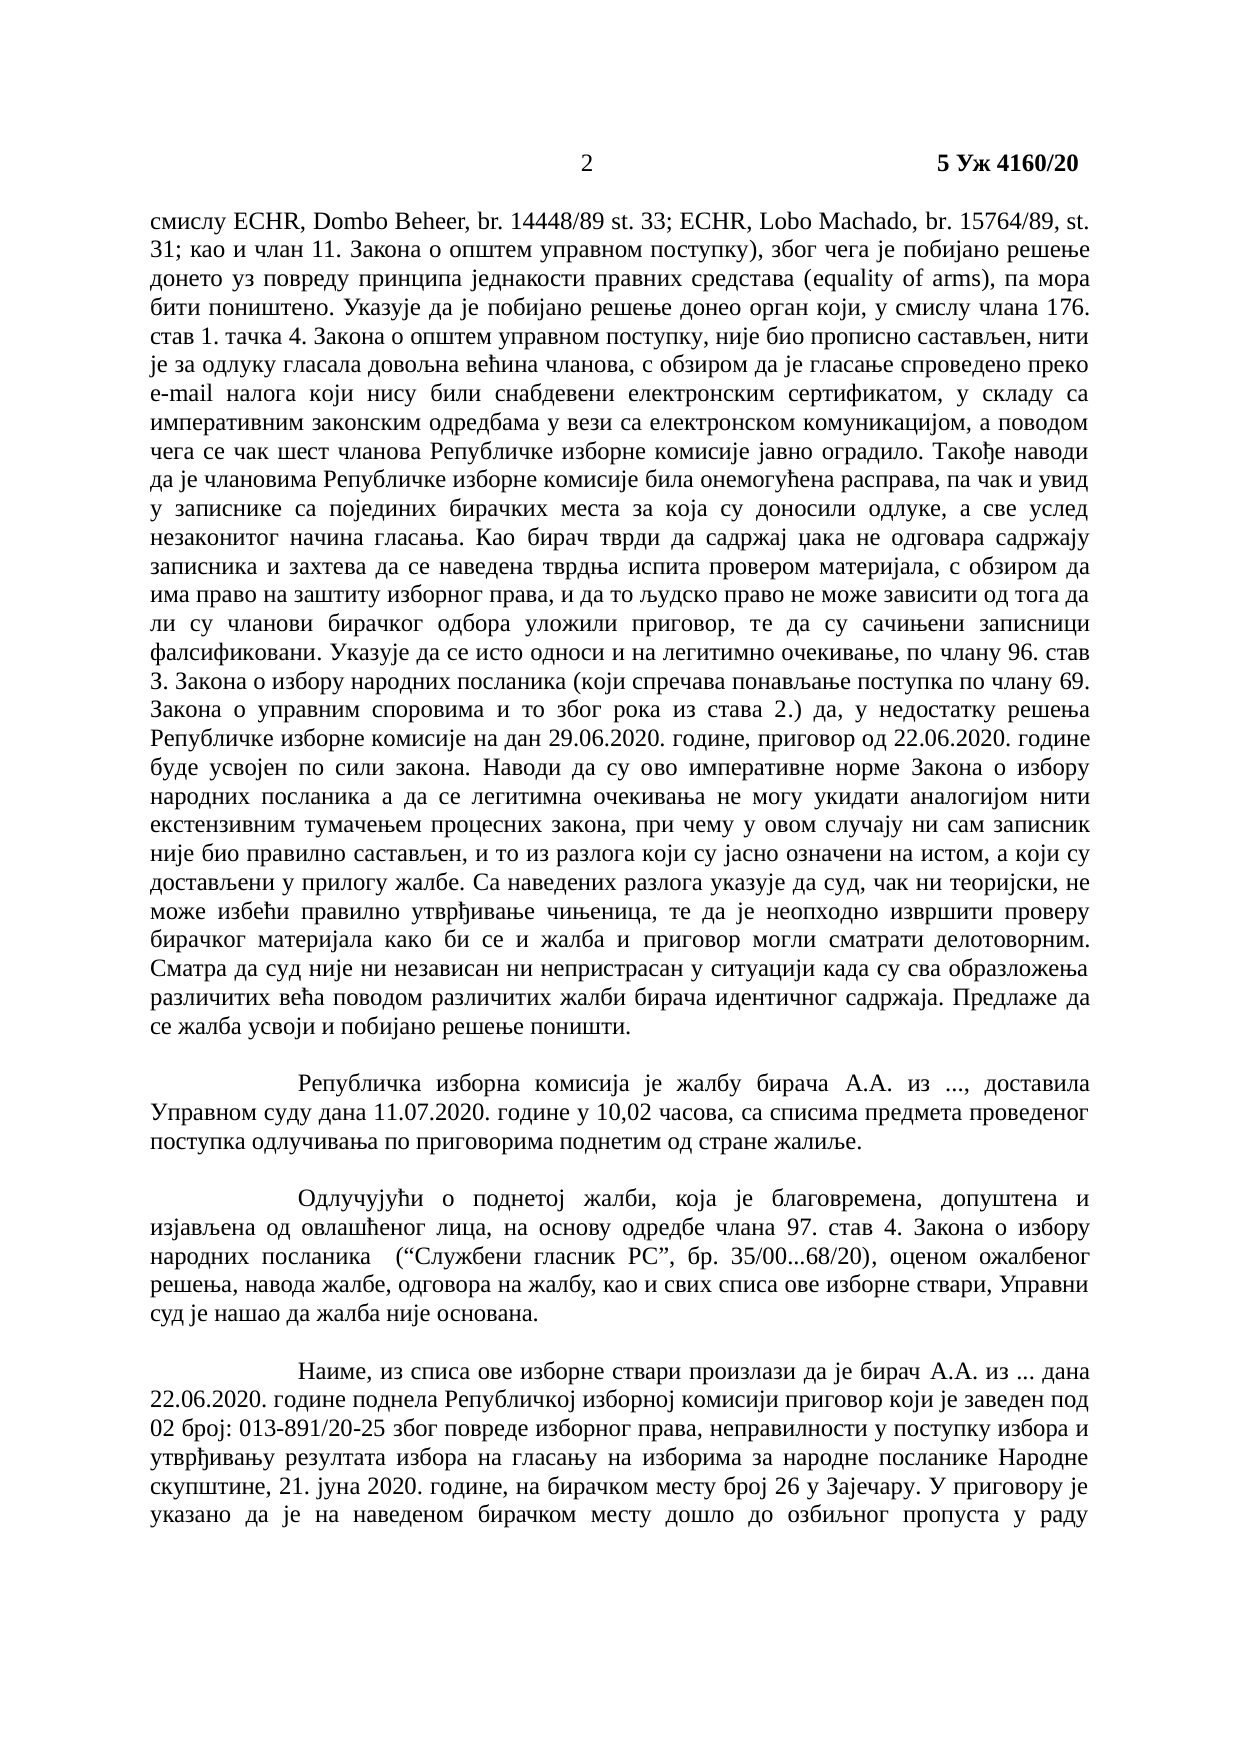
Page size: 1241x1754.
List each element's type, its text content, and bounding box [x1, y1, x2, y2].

text Наиме, из списа ове изборне ствари произлази да је бирач A.A. из ... дана 22.06.2020. године поднела Републичкој изборној комисији приговор који је заведен под 02 број: 013-891/20-25 због повреде изборног права, неправилности у поступку избора и утврђивању резултата избора на гласању на изборима за народне посланике Народне скупштине, 21. јуна 2020. године, на бирачком месту број 26 у Зајечару. У приговору је указано да је на наведеном бирачком месту дошло до озбиљног пропуста у раду [150, 1356, 1090, 1528]
text Републичка изборна комисија је жалбу бирача A.A. из ..., доставила Управном суду дана 11.07.2020. године у 10,02 часова, са списима предмета проведеног поступка одлучивања по приговорима поднетим од стране жалиље. [150, 1068, 1090, 1154]
text Одлучујући о поднетој жалби, која је благовремена, допуштена и изјављена од овлашћеног лица, на основу одредбе члана 97. став 4. Закона о избору народних посланика (“Службени гласник РС”, бр. 35/00...68/20), оценом ожалбеног решења, навода жалбе, одговора на жалбу, као и свих списа ове изборне ствари, Управни суд је нашао да жалба није основана. [150, 1183, 1090, 1327]
text смислу ECHR, Dombo Beheer, br. 14448/89 st. 33; ECHR, Lobo Machado, br. 15764/89, st. 31; као и члан 11. Закона о општем управном поступку), због чега је побијано решење донето уз повреду принципа једнакости правних средстава (equality of arms), па мора бити поништено. Указује да је побијано решење донео орган који, у смислу члана 176. став 1. тачка 4. Закона о општем управном поступку, није био прописно састављен, нити је за одлуку гласала довољна већина чланова, с обзиром да је гласање спроведено преко e-mail налога који нису били снабдевени електронским сертификатом, у складу са императивним законским одредбама у вези са електронском комуникацијом, а поводом чега се чак шест чланова Републичке изборне комисије јавно оградило. Такође наводи да је члановима Републичке изборне комисије била онемогућена расправа, па чак и увид у записнике са појединих бирачких места за која су доносили одлуке, а све услед незаконитог начина гласања. Као бирач тврди да садржај џака не одговара садржају записника и захтева да се наведена тврдња испита провером материјала, с обзиром да има право на заштиту изборног права, и да то људско право не може зависити од тога да ли су чланови бирачког одбора уложили приговор, те да су сачињени записници фалсификовани. Указује да се исто односи и на легитимно очекивање, по члану 96. став З. Закона о избору народних посланика (који спречава понављање поступка по члану 69. Закона о управним споровима и то због рока из става 2.) да, у недостатку решења Републичке изборне комисије на дан 29.06.2020. године, приговор од 22.06.2020. године буде усвојен по сили закона. Наводи да су ово императивне норме Закона о избору народних посланика а да се легитимна очекивања не могу укидати аналогијом нити екстензивним тумачењем процесних закона, при чему у овом случају ни сам записник није био правилно састављен, и то из разлога који су јасно означени на истом, а који су достављени у прилогу жалбе. Са наведених разлога указује да суд, чак ни теоријски, не може избећи правилно утврђивање чињеница, те да је неопходно извршити проверу бирачког материјала како би се и жалба и приговор могли сматрати делотоворним. Сматра да суд није ни независан ни непристрасан у ситуацији када су сва образложења различитих већа поводом различитих жалби бирача идентичног садржаја. Предлаже да се жалба усвоји и побијано решење поништи. [150, 206, 1090, 1039]
